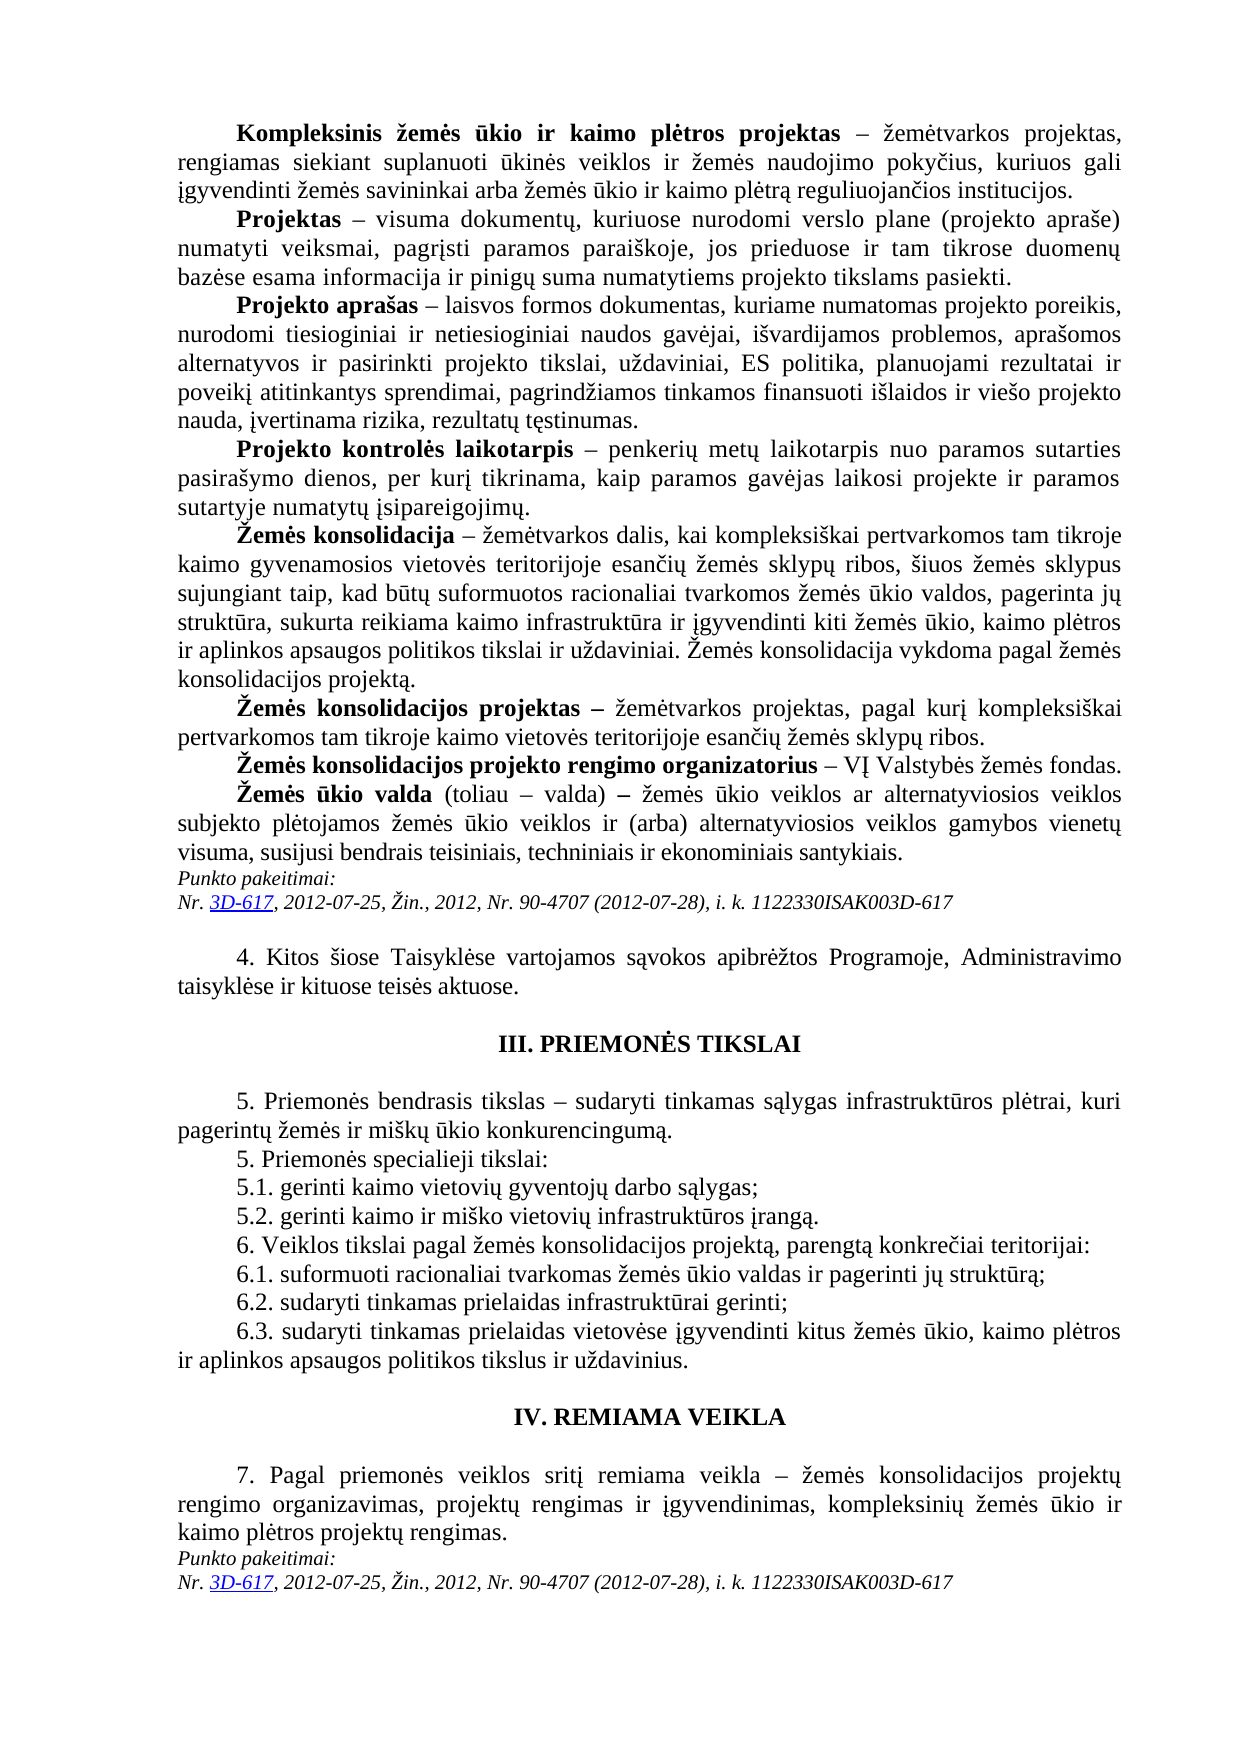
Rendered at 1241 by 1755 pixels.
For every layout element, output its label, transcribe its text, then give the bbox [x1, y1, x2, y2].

text III. PRIEMONĖS TIKSLAI [177, 1029, 1122, 1057]
text 6.1. suformuoti racionaliai tvarkomas žemės ūkio valdas ir pagerinti jų struktūrą; [177, 1259, 1122, 1287]
text IV. REMIAMA VEIKLA [177, 1402, 1122, 1431]
text Žemės konsolidacija – žemėtvarkos dalis, kai kompleksiškai pertvarkomos tam tikroje kaimo gyvenamosios vietovės teritorijoje esančių žemės sklypų ribos, šiuos žemės sklypus sujungiant taip, kad būtų suformuotos racionaliai tvarkomos žemės ūkio valdos, pagerinta jų struktūra, sukurta reikiama kaimo infrastruktūra ir įgyvendinti kiti žemės ūkio, kaimo plėtros ir aplinkos apsaugos politikos tikslai ir uždaviniai. Žemės konsolidacija vykdoma pagal žemės konsolidacijos projektą. [177, 521, 1122, 693]
text Nr. 3D-617, 2012-07-25, Žin., 2012, Nr. 90-4707 (2012-07-28), i. k. 1122330ISAK003D-617 [177, 1570, 1122, 1594]
text 4. Kitos šiose Taisyklėse vartojamos sąvokos apibrėžtos Programoje, Administravimo taisyklėse ir kituose teisės aktuose. [177, 942, 1122, 1000]
text Projekto kontrolės laikotarpis – penkerių metų laikotarpis nuo paramos sutarties pasirašymo dienos, per kurį tikrinama, kaip paramos gavėjas laikosi projekte ir paramos sutartyje numatytų įsipareigojimų. [177, 434, 1122, 521]
text 5. Priemonės specialieji tikslai: [177, 1144, 1122, 1172]
text 6.3. sudaryti tinkamas prielaidas vietovėse įgyvendinti kitus žemės ūkio, kaimo plėtros ir aplinkos apsaugos politikos tikslus ir uždavinius. [177, 1316, 1122, 1374]
text Projekto aprašas – laisvos formos dokumentas, kuriame numatomas projekto poreikis, nurodomi tiesioginiai ir netiesioginiai naudos gavėjai, išvardijamos problemos, aprašomos alternatyvos ir pasirinkti projekto tikslai, uždaviniai, ES politika, planuojami rezultatai ir poveikį atitinkantys sprendimai, pagrindžiamos tinkamos finansuoti išlaidos ir viešo projekto nauda, įvertinama rizika, rezultatų tęstinumas. [177, 291, 1122, 434]
text Kompleksinis žemės ūkio ir kaimo plėtros projektas – žemėtvarkos projektas, rengiamas siekiant suplanuoti ūkinės veiklos ir žemės naudojimo pokyčius, kuriuos gali įgyvendinti žemės savininkai arba žemės ūkio ir kaimo plėtrą reguliuojančios institucijos. [177, 118, 1122, 204]
text 5.2. gerinti kaimo ir miško vietovių infrastruktūros įrangą. [177, 1201, 1122, 1230]
text 6.2. sudaryti tinkamas prielaidas infrastruktūrai gerinti; [177, 1287, 1122, 1316]
text Punkto pakeitimai: [177, 866, 1122, 890]
text Punkto pakeitimai: [177, 1546, 1122, 1570]
text 6. Veiklos tikslai pagal žemės konsolidacijos projektą, parengtą konkrečiai teritorijai: [177, 1230, 1122, 1259]
text 5.1. gerinti kaimo vietovių gyventojų darbo sąlygas; [177, 1172, 1122, 1201]
text Nr. 3D-617, 2012-07-25, Žin., 2012, Nr. 90-4707 (2012-07-28), i. k. 1122330ISAK003D-617 [177, 890, 1122, 914]
text 5. Priemonės bendrasis tikslas – sudaryti tinkamas sąlygas infrastruktūros plėtrai, kuri pagerintų žemės ir miškų ūkio konkurencingumą. [177, 1086, 1122, 1144]
text 7. Pagal priemonės veiklos sritį remiama veikla – žemės konsolidacijos projektų rengimo organizavimas, projektų rengimas ir įgyvendinimas, kompleksinių žemės ūkio ir kaimo plėtros projektų rengimas. [177, 1460, 1122, 1546]
text Žemės konsolidacijos projektas – žemėtvarkos projektas, pagal kurį kompleksiškai pertvarkomos tam tikroje kaimo vietovės teritorijoje esančių žemės sklypų ribos. [177, 693, 1122, 751]
text Projektas – visuma dokumentų, kuriuose nurodomi verslo plane (projekto apraše) numatyti veiksmai, pagrįsti paramos paraiškoje, jos prieduose ir tam tikrose duomenų bazėse esama informacija ir pinigų suma numatytiems projekto tikslams pasiekti. [177, 204, 1122, 291]
text Žemės konsolidacijos projekto rengimo organizatorius – VĮ Valstybės žemės fondas. [177, 751, 1122, 779]
text Žemės ūkio valda (toliau – valda) – žemės ūkio veiklos ar alternatyviosios veiklos subjekto plėtojamos žemės ūkio veiklos ir (arba) alternatyviosios veiklos gamybos vienetų visuma, susijusi bendrais teisiniais, techniniais ir ekonominiais santykiais. [177, 779, 1122, 866]
